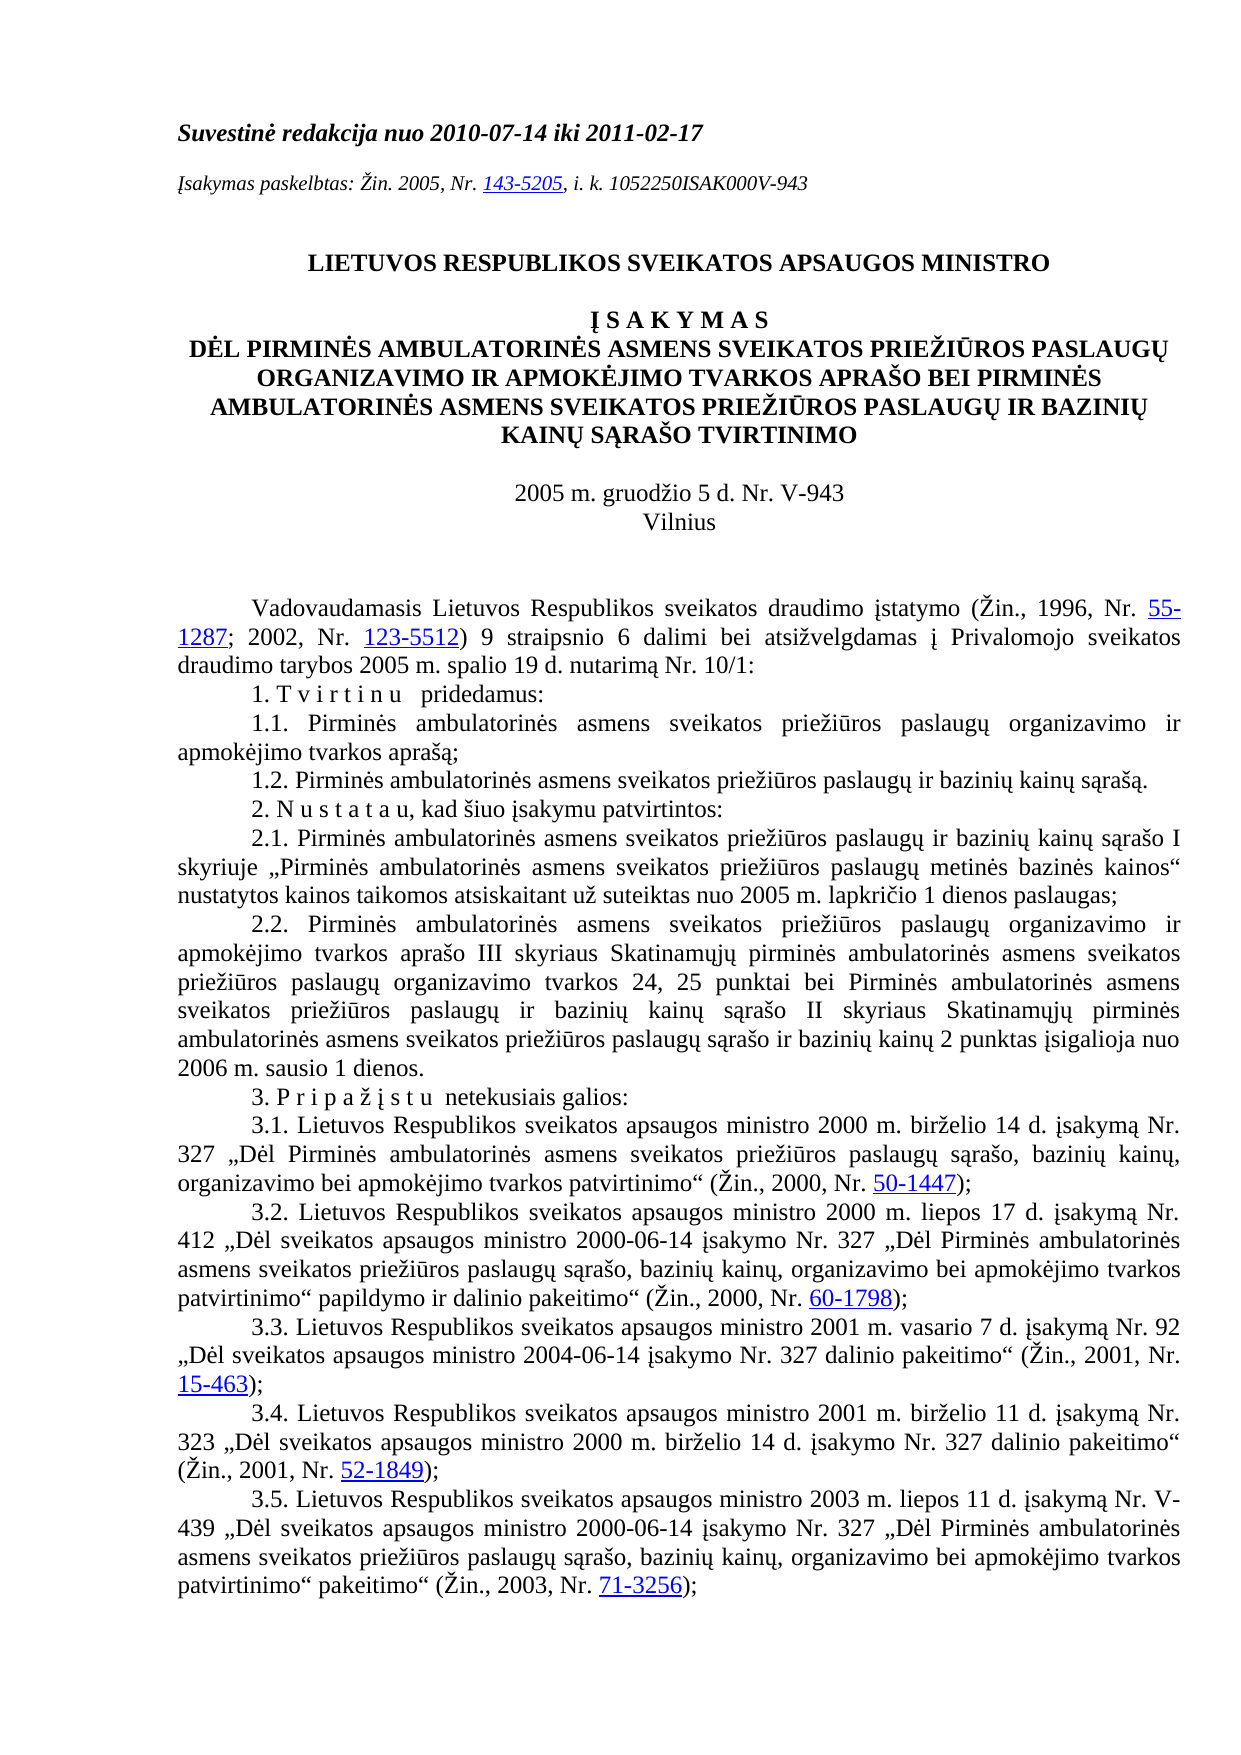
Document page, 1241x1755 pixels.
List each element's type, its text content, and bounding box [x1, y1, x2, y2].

text 3. Pripažįstu netekusiais galios: [177, 1082, 1181, 1110]
text 2.2. Pirminės ambulatorinės asmens sveikatos priežiūros paslaugų organizavimo ir apmokėjimo tvarkos aprašo III skyriaus Skatinamųjų pirminės ambulatorinės asmens sveikatos priežiūros paslaugų organizavimo tvarkos 24, 25 punktai bei Pirminės ambulatorinės asmens sveikatos priežiūros paslaugų ir bazinių kainų sąrašo II skyriaus Skatinamųjų pirminės ambulatorinės asmens sveikatos priežiūros paslaugų sąrašo ir bazinių kainų 2 punktas įsigalioja nuo 2006 m. sausio 1 dienos. [177, 909, 1181, 1082]
text 3.5. Lietuvos Respublikos sveikatos apsaugos ministro 2003 m. liepos 11 d. įsakymą Nr. V-439 „Dėl sveikatos apsaugos ministro 2000-06-14 įsakymo Nr. 327 „Dėl Pirminės ambulatorinės asmens sveikatos priežiūros paslaugų sąrašo, bazinių kainų, organizavimo bei apmokėjimo tvarkos patvirtinimo“ pakeitimo“ (Žin., 2003, Nr. 71-3256); [177, 1484, 1181, 1599]
text 2.1. Pirminės ambulatorinės asmens sveikatos priežiūros paslaugų ir bazinių kainų sąrašo I skyriuje „Pirminės ambulatorinės asmens sveikatos priežiūros paslaugų metinės bazinės kainos“ nustatytos kainos taikomos atsiskaitant už suteiktas nuo 2005 m. lapkričio 1 dienos paslaugas; [177, 823, 1181, 909]
text Vadovaudamasis Lietuvos Respublikos sveikatos draudimo įstatymo (Žin., 1996, Nr. 55-1287; 2002, Nr. 123-5512) 9 straipsnio 6 dalimi bei atsižvelgdamas į Privalomojo sveikatos draudimo tarybos 2005 m. spalio 19 d. nutarimą Nr. 10/1: [177, 593, 1181, 679]
text 3.1. Lietuvos Respublikos sveikatos apsaugos ministro 2000 m. birželio 14 d. įsakymą Nr. 327 „Dėl Pirminės ambulatorinės asmens sveikatos priežiūros paslaugų sąrašo, bazinių kainų, organizavimo bei apmokėjimo tvarkos patvirtinimo“ (Žin., 2000, Nr. 50-1447); [177, 1110, 1181, 1197]
text 3.3. Lietuvos Respublikos sveikatos apsaugos ministro 2001 m. vasario 7 d. įsakymą Nr. 92 „Dėl sveikatos apsaugos ministro 2004-06-14 įsakymo Nr. 327 dalinio pakeitimo“ (Žin., 2001, Nr. 15-463); [177, 1312, 1181, 1398]
text 1.2. Pirminės ambulatorinės asmens sveikatos priežiūros paslaugų ir bazinių kainų sąrašą. [177, 765, 1181, 794]
text 3.2. Lietuvos Respublikos sveikatos apsaugos ministro 2000 m. liepos 17 d. įsakymą Nr. 412 „Dėl sveikatos apsaugos ministro 2000-06-14 įsakymo Nr. 327 „Dėl Pirminės ambulatorinės asmens sveikatos priežiūros paslaugų sąrašo, bazinių kainų, organizavimo bei apmokėjimo tvarkos patvirtinimo“ papildymo ir dalinio pakeitimo“ (Žin., 2000, Nr. 60-1798); [177, 1197, 1181, 1312]
text 1.1. Pirminės ambulatorinės asmens sveikatos priežiūros paslaugų organizavimo ir apmokėjimo tvarkos aprašą; [177, 708, 1181, 765]
text Įsakymas paskelbtas: Žin. 2005, Nr. 143-5205, i. k. 1052250ISAK000V-943 [177, 171, 1181, 195]
text 1. Tvirtinu pridedamus: [177, 679, 1181, 708]
text Suvestinė redakcija nuo 2010-07-14 iki 2011-02-17 [177, 118, 1181, 147]
text 2. Nustatau, kad šiuo įsakymu patvirtintos: [177, 794, 1181, 823]
text Vilnius [177, 507, 1181, 535]
text 3.4. Lietuvos Respublikos sveikatos apsaugos ministro 2001 m. birželio 11 d. įsakymą Nr. 323 „Dėl sveikatos apsaugos ministro 2000 m. birželio 14 d. įsakymo Nr. 327 dalinio pakeitimo“ (Žin., 2001, Nr. 52-1849); [177, 1398, 1181, 1484]
text LIETUVOS RESPUBLIKOS SVEIKATOS APSAUGOS MINISTRO [177, 248, 1181, 277]
text DĖL PIRMINĖS AMBULATORINĖS ASMENS SVEIKATOS PRIEŽIŪROS PASLAUGŲ ORGANIZAVIMO IR APMOKĖJIMO TVARKOS APRAŠO BEI PIRMINĖS AMBULATORINĖS ASMENS SVEIKATOS PRIEŽIŪROS PASLAUGŲ IR BAZINIŲ KAINŲ SĄRAŠO TVIRTINIMO [177, 334, 1181, 449]
text Į S A K Y M A S [177, 305, 1181, 334]
text 2005 m. gruodžio 5 d. Nr. V-943 [177, 478, 1181, 507]
